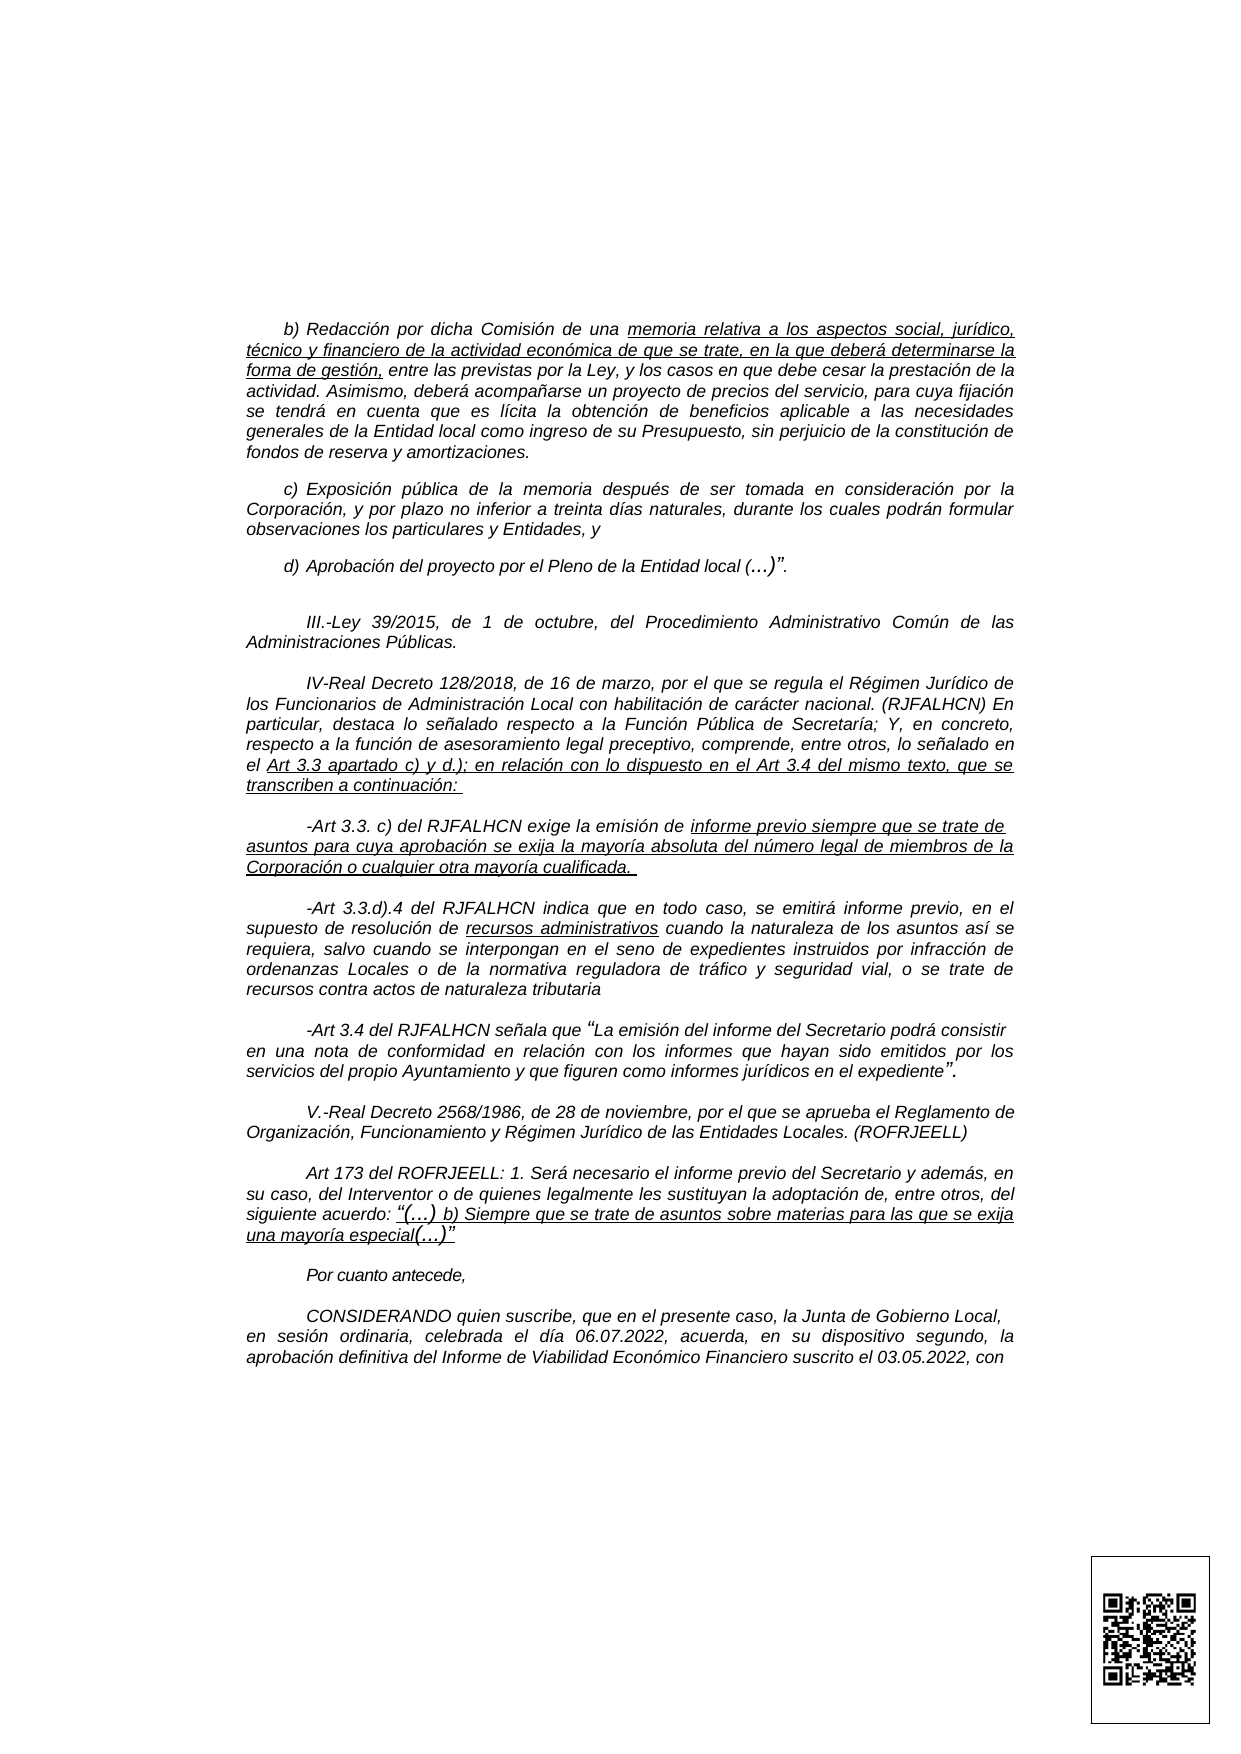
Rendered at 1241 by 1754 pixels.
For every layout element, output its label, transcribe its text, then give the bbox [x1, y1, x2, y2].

text -Art 3.4 del RJFALHCN señala que “La emisión del informe del Secretario podrá consistir [306, 1020, 1158, 1041]
list Redacción por dicha Comisión de una memoria relativa a los aspectos social, jurídico, técnico y financiero de la actividad económica de que se trate, en la que deberá determinarse la [246, 319, 1015, 357]
text Art 173 del ROFRJEELL: 1. Será necesario el informe previo del Secretario y además, en su caso, del Interventor o de quienes legalmente les sustituyan la adoptación de, entre otros, del siguiente acuerdo: “(...) b) Siempre que se trate de asuntos sobre materias para las que se exija una mayoría especial(...)” [246, 1163, 1015, 1245]
list forma de gestión, entre las previstas por la Ley, y los casos en que debe cesar la prestación de la actividad. Asimismo, deberá acompañarse un proyecto de precios del servicio, para cuya fijación se tendrá en cuenta que es lícita la obtención de beneficios aplicable a las necesidades generales de la Entidad local como ingreso de su Presupuesto, sin perjuicio de la constitución de fondos de reserva y amortizaciones. [246, 358, 1015, 462]
text -Art 3.3.d).4 del RJFALHCN indica que en todo caso, se emitirá informe previo, en el supuesto de resolución de recursos administrativos cuando la naturaleza de los asuntos así se requiera, salvo cuando se interpongan en el seno de expedientes instruidos por infracción de ordenanzas Locales o de la normativa reguladora de tráfico y seguridad vial, o se trate de recursos contra actos de naturaleza tributaria [246, 898, 1015, 1000]
text CONSIDERANDO quien suscribe, que en el presente caso, la Junta de Gobierno Local, [306, 1306, 1158, 1326]
text en una nota de conformidad en relación con los informes que hayan sido emitidos por los servicios del propio Ayuntamiento y que figuren como informes jurídicos en el expediente”. [246, 1041, 1015, 1082]
text Por cuanto antecede, [306, 1265, 1158, 1285]
list Aprobación del proyecto por el Pleno de la Entidad local (...)”. [246, 555, 1158, 576]
text asuntos para cuya aprobación se exija la mayoría absoluta del número legal de miembros de la Corporación o cualquier otra mayoría cualificada. [246, 837, 1015, 877]
text IV-Real Decreto 128/2018, de 16 de marzo, por el que se regula el Régimen Jurídico de los Funcionarios de Administración Local con habilitación de carácter nacional. (RJFALHCN) En particular, destaca lo señalado respecto a la Función Pública de Secretaría; Y, en concreto, respecto a la función de asesoramiento legal preceptivo, comprende, entre otros, lo señalado en el Art 3.3 apartado c) y d.); en relación con lo dispuesto en el Art 3.4 del mismo texto, que se transcriben a continuación: [246, 673, 1015, 796]
text en sesión ordinaria, celebrada el día 06.07.2022, acuerda, en su dispositivo segundo, la aprobación definitiva del Informe de Viabilidad Económico Financiero suscrito el 03.05.2022, con [246, 1326, 1015, 1367]
text III.-Ley 39/2015, de 1 de octubre, del Procedimiento Administrativo Común de las Administraciones Públicas. [246, 612, 1015, 653]
picture [1092, 1557, 1209, 1723]
list Exposición pública de la memoria después de ser tomada en consideración por la Corporación, y por plazo no inferior a treinta días naturales, durante los cuales podrán formular observaciones los particulares y Entidades, y [246, 479, 1015, 539]
text -Art 3.3. c) del RJFALHCN exige la emisión de informe previo siempre que se trate de [306, 816, 1158, 836]
text V.-Real Decreto 2568/1986, de 28 de noviembre, por el que se aprueba el Reglamento de Organización, Funcionamiento y Régimen Jurídico de las Entidades Locales. (ROFRJEELL) [246, 1102, 1015, 1143]
